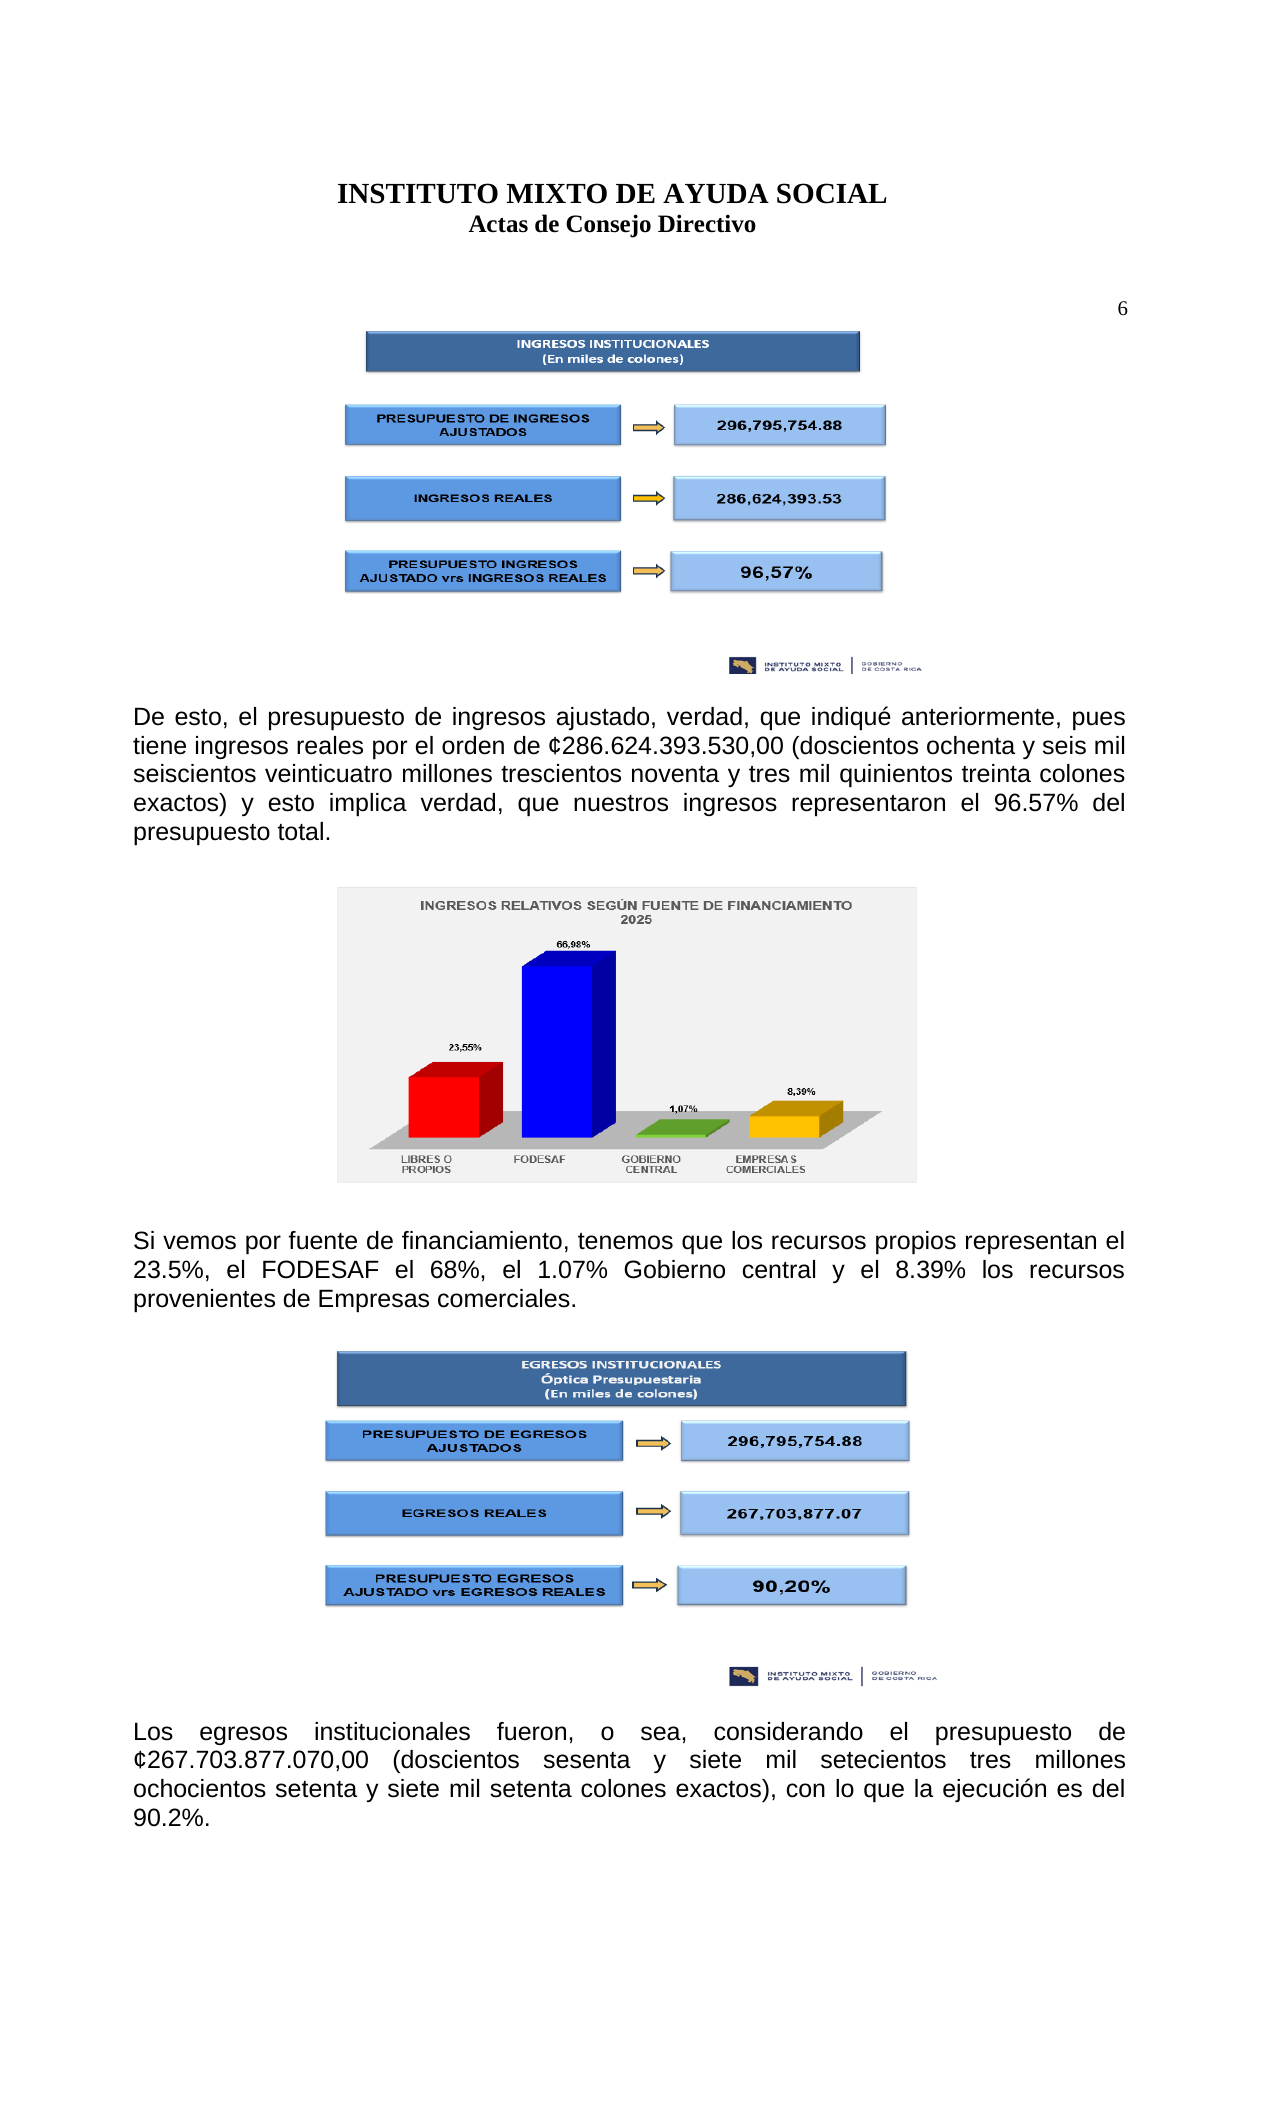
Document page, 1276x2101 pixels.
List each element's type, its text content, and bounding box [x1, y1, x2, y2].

text Si vemos por fuente de financiamiento, tenemos que los recursos propios representan el 23.5%, el FODESAF el 68%, el 1.07% Gobierno central y el 8.39% los recursos provenientes de Empresas comerciales. [133, 1226, 1127, 1312]
text Los egresos institucionales fueron, o sea, considerando el presupuesto de ¢267.703.877.070,00 (doscientos sesenta y siete mil setecientos tres millones ochocientos setenta y siete mil setenta colones exactos), con lo que la ejecución es del 90.2%. [133, 1716, 1127, 1860]
text De esto, el presupuesto de ingresos ajustado, verdad, que indiqué anteriormente, pues tiene ingresos reales por el orden de ¢286.624.393.530,00 (doscientos ochenta y seis mil seiscientos veinticuatro millones trescientos noventa y tres mil quinientos treinta colones exactos) y esto implica verdad, que nuestros ingresos representaron el 96.57% del presupuesto total. [133, 702, 1127, 846]
